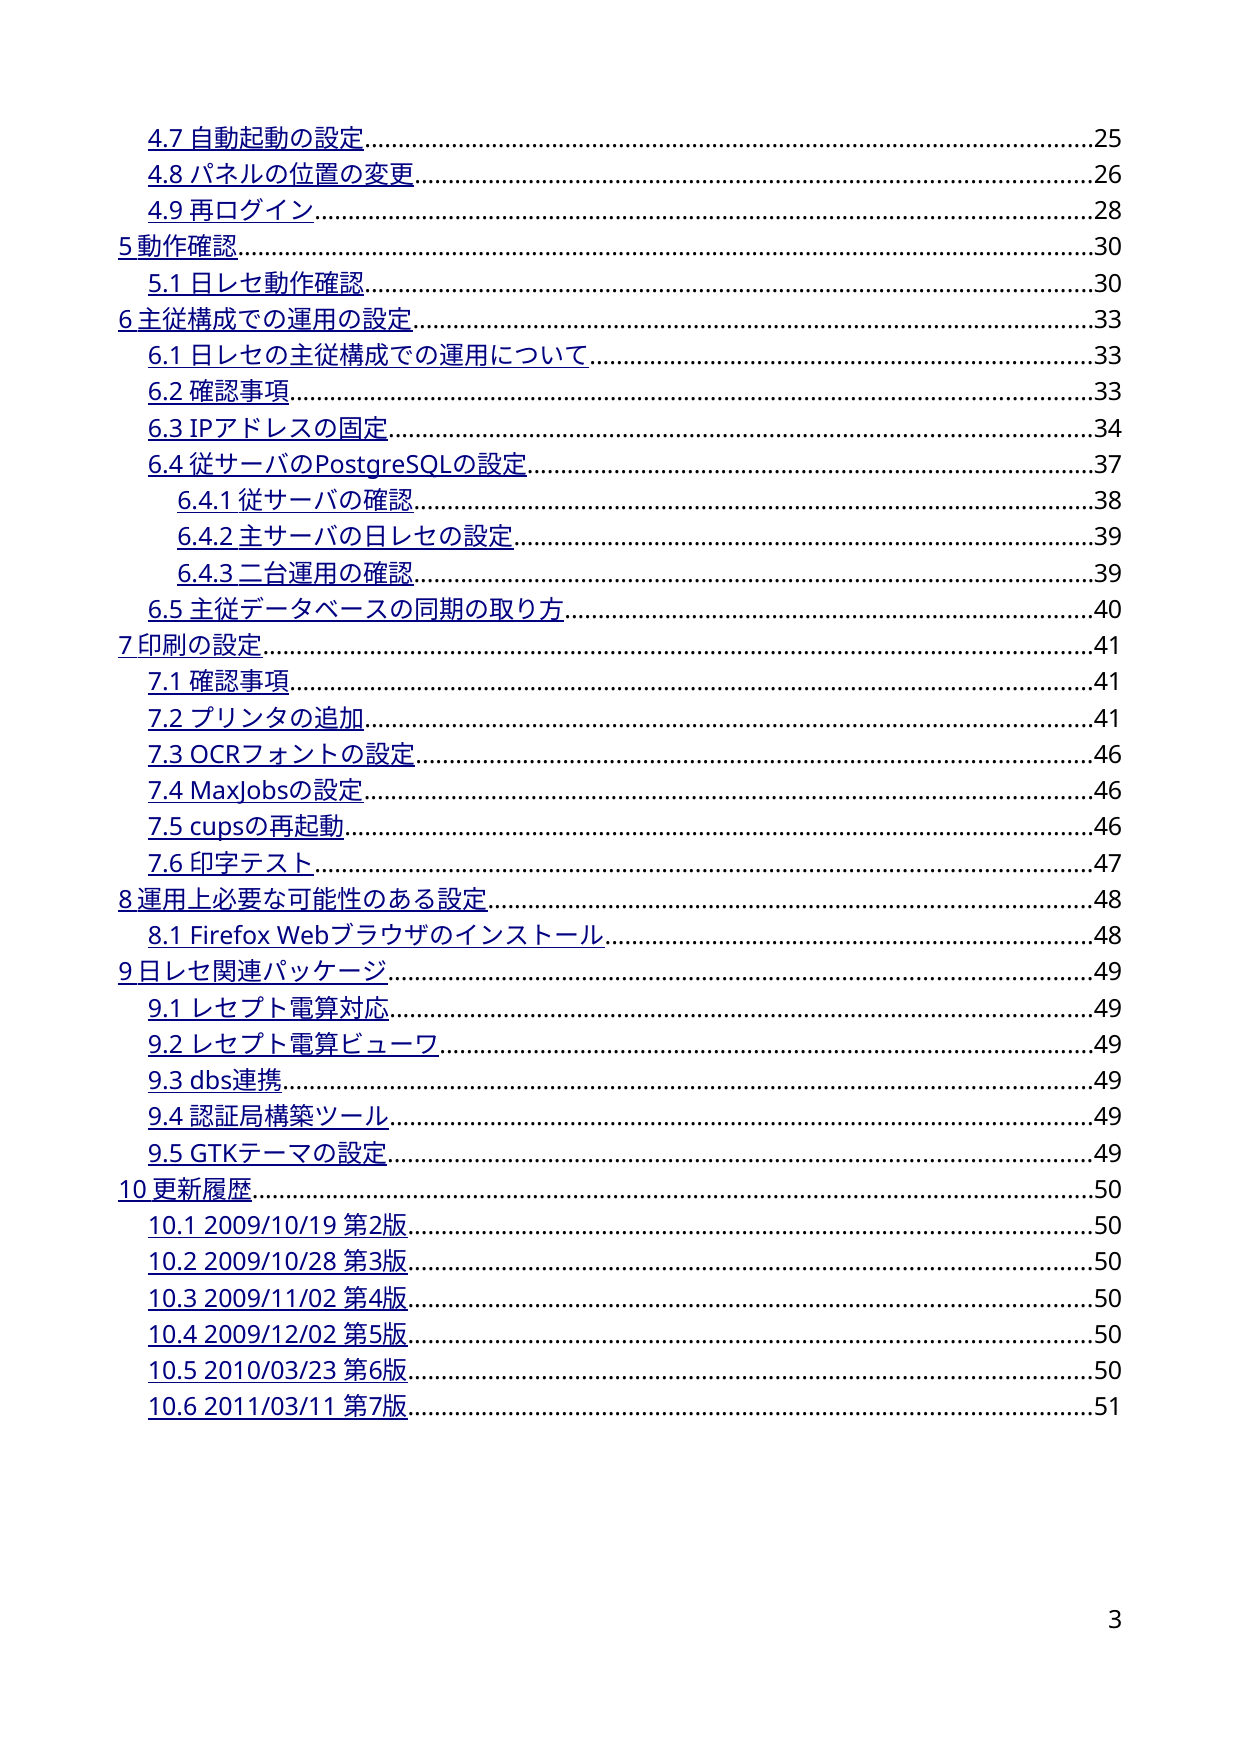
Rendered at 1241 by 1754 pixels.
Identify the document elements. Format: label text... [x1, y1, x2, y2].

text 7印刷の設定 41 [118, 626, 1122, 662]
text 7.5 cupsの再起動 46 [148, 807, 1122, 843]
text 10.4 2009/12/02 第5版 50 [148, 1314, 1122, 1351]
text 10.6 2011/03/11 第7版 51 [148, 1387, 1122, 1423]
text 4.9 再ログイン 28 [148, 191, 1122, 227]
text 9.4 認証局構築ツール 49 [148, 1097, 1122, 1133]
text 6.1 日レセの主従構成での運用について 33 [148, 336, 1122, 372]
text 5動作確認 30 [118, 227, 1122, 263]
text 9日レセ関連パッケージ 49 [118, 952, 1122, 988]
text 10更新履歴 50 [118, 1169, 1122, 1206]
text 9.2 レセプト電算ビューワ 49 [148, 1024, 1122, 1061]
text 6.5 主従データベースの同期の取り方 40 [148, 589, 1122, 626]
text 7.4 MaxJobsの設定 46 [148, 771, 1122, 807]
text 7.6 印字テスト 47 [148, 843, 1122, 879]
text 7.3 OCRフォントの設定 46 [148, 734, 1122, 771]
text 6.4.1従サーバの確認 38 [177, 481, 1122, 517]
text 7.2 プリンタの追加 41 [148, 698, 1122, 734]
text 6.4.3二台運用の確認 39 [177, 553, 1122, 589]
text 6.4.2主サーバの日レセの設定 39 [177, 517, 1122, 553]
text 6.2 確認事項 33 [148, 372, 1122, 408]
text 7.1 確認事項 41 [148, 662, 1122, 698]
text 8運用上必要な可能性のある設定 48 [118, 879, 1122, 916]
text 5.1 日レセ動作確認 30 [148, 263, 1122, 299]
text 6.3 IPアドレスの固定 34 [148, 408, 1122, 444]
text 8.1 Firefox Webブラウザのインストール 48 [148, 916, 1122, 952]
text 4.7 自動起動の設定 25 [148, 118, 1122, 154]
text 6.4 従サーバのPostgreSQLの設定 37 [148, 444, 1122, 481]
text 9.5 GTKテーマの設定 49 [148, 1133, 1122, 1169]
text 6主従構成での運用の設定 33 [118, 299, 1122, 336]
text 9.1 レセプト電算対応 49 [148, 988, 1122, 1024]
text 10.1 2009/10/19 第2版 50 [148, 1206, 1122, 1242]
text 4.8 パネルの位置の変更 26 [148, 154, 1122, 191]
text 9.3 dbs連携 49 [148, 1061, 1122, 1097]
text 10.5 2010/03/23 第6版 50 [148, 1351, 1122, 1387]
text 10.3 2009/11/02 第4版 50 [148, 1278, 1122, 1314]
text 10.2 2009/10/28 第3版 50 [148, 1242, 1122, 1278]
